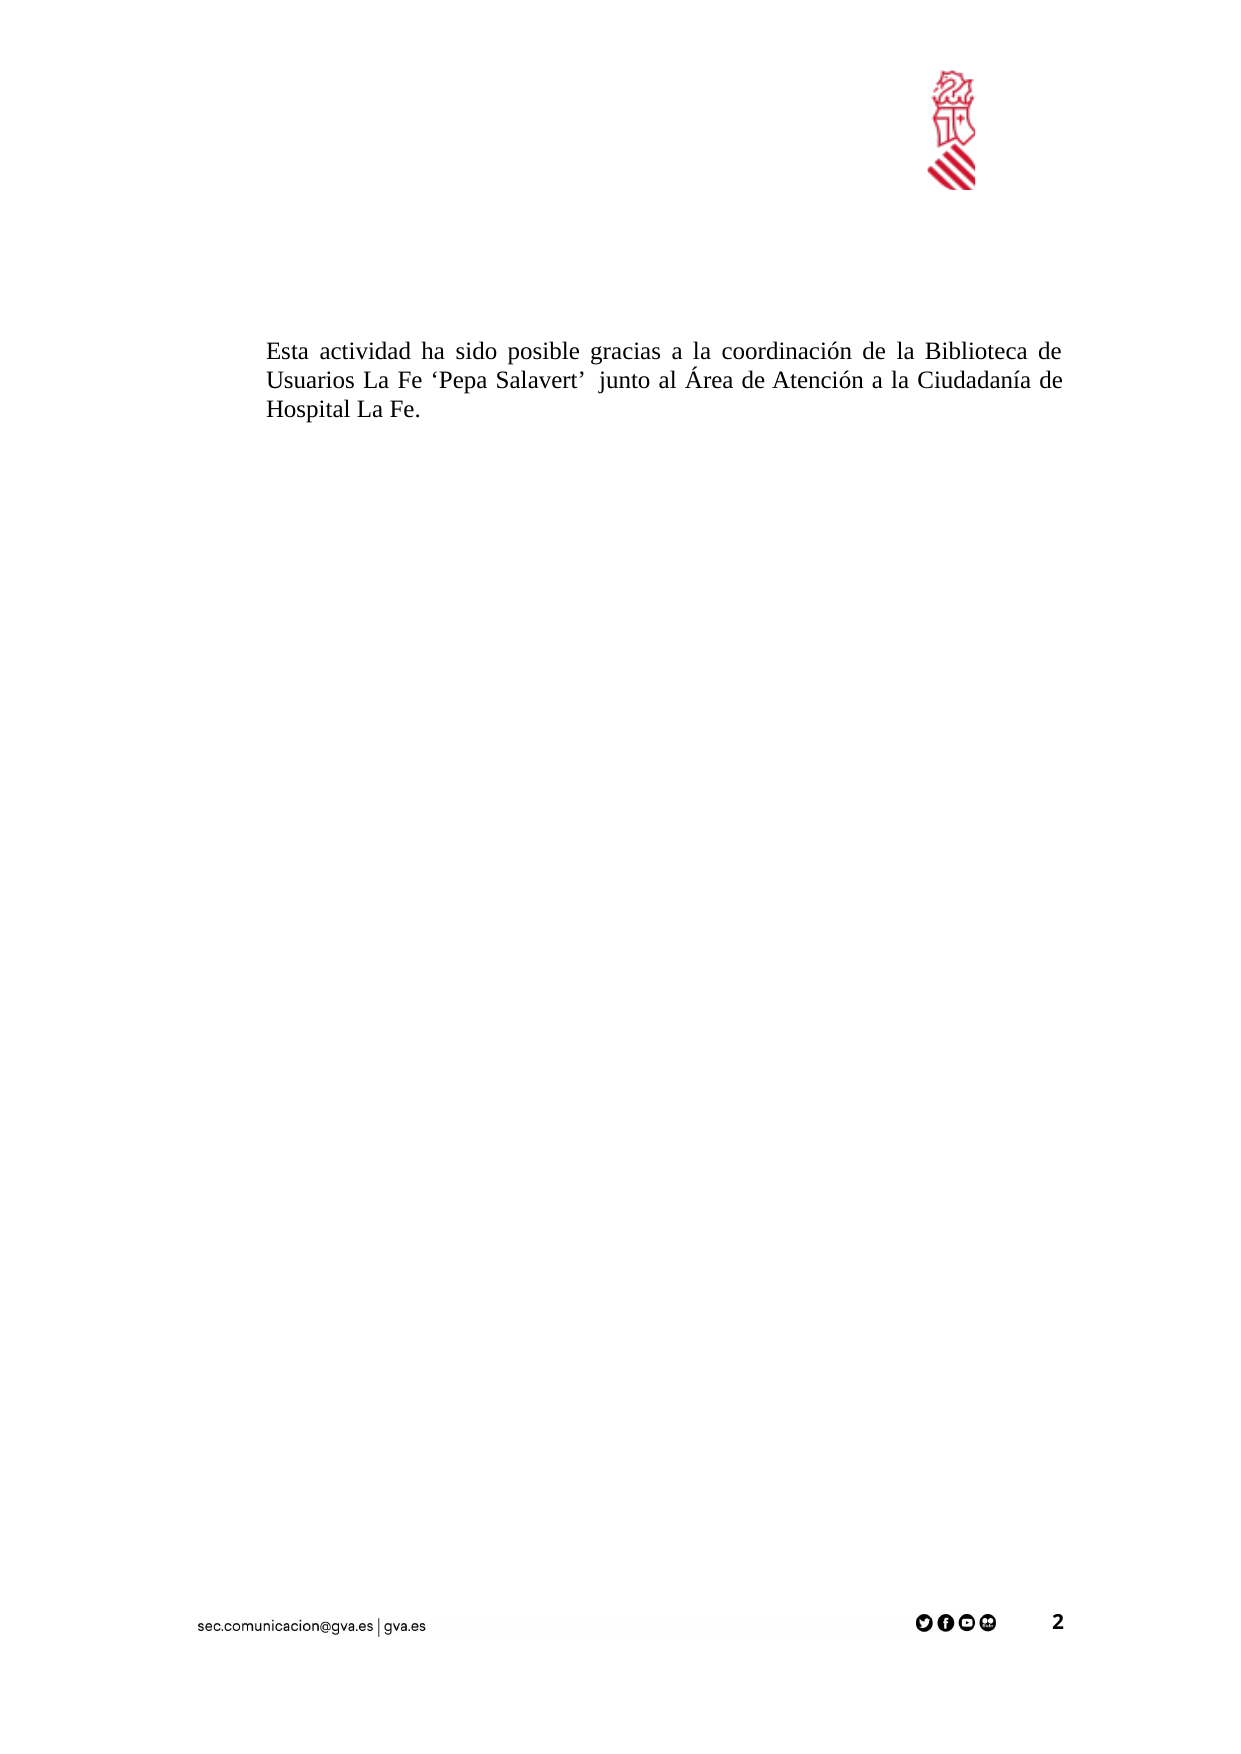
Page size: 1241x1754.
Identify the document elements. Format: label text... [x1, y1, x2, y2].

text Esta actividad ha sido posible gracias a la coordinación de la Biblioteca de Usuarios La Fe ‘Pepa Salavert’ junto al Área de Atención a la Ciudadanía de Hospital La Fe. [266, 336, 1064, 423]
picture [198, 1614, 996, 1637]
